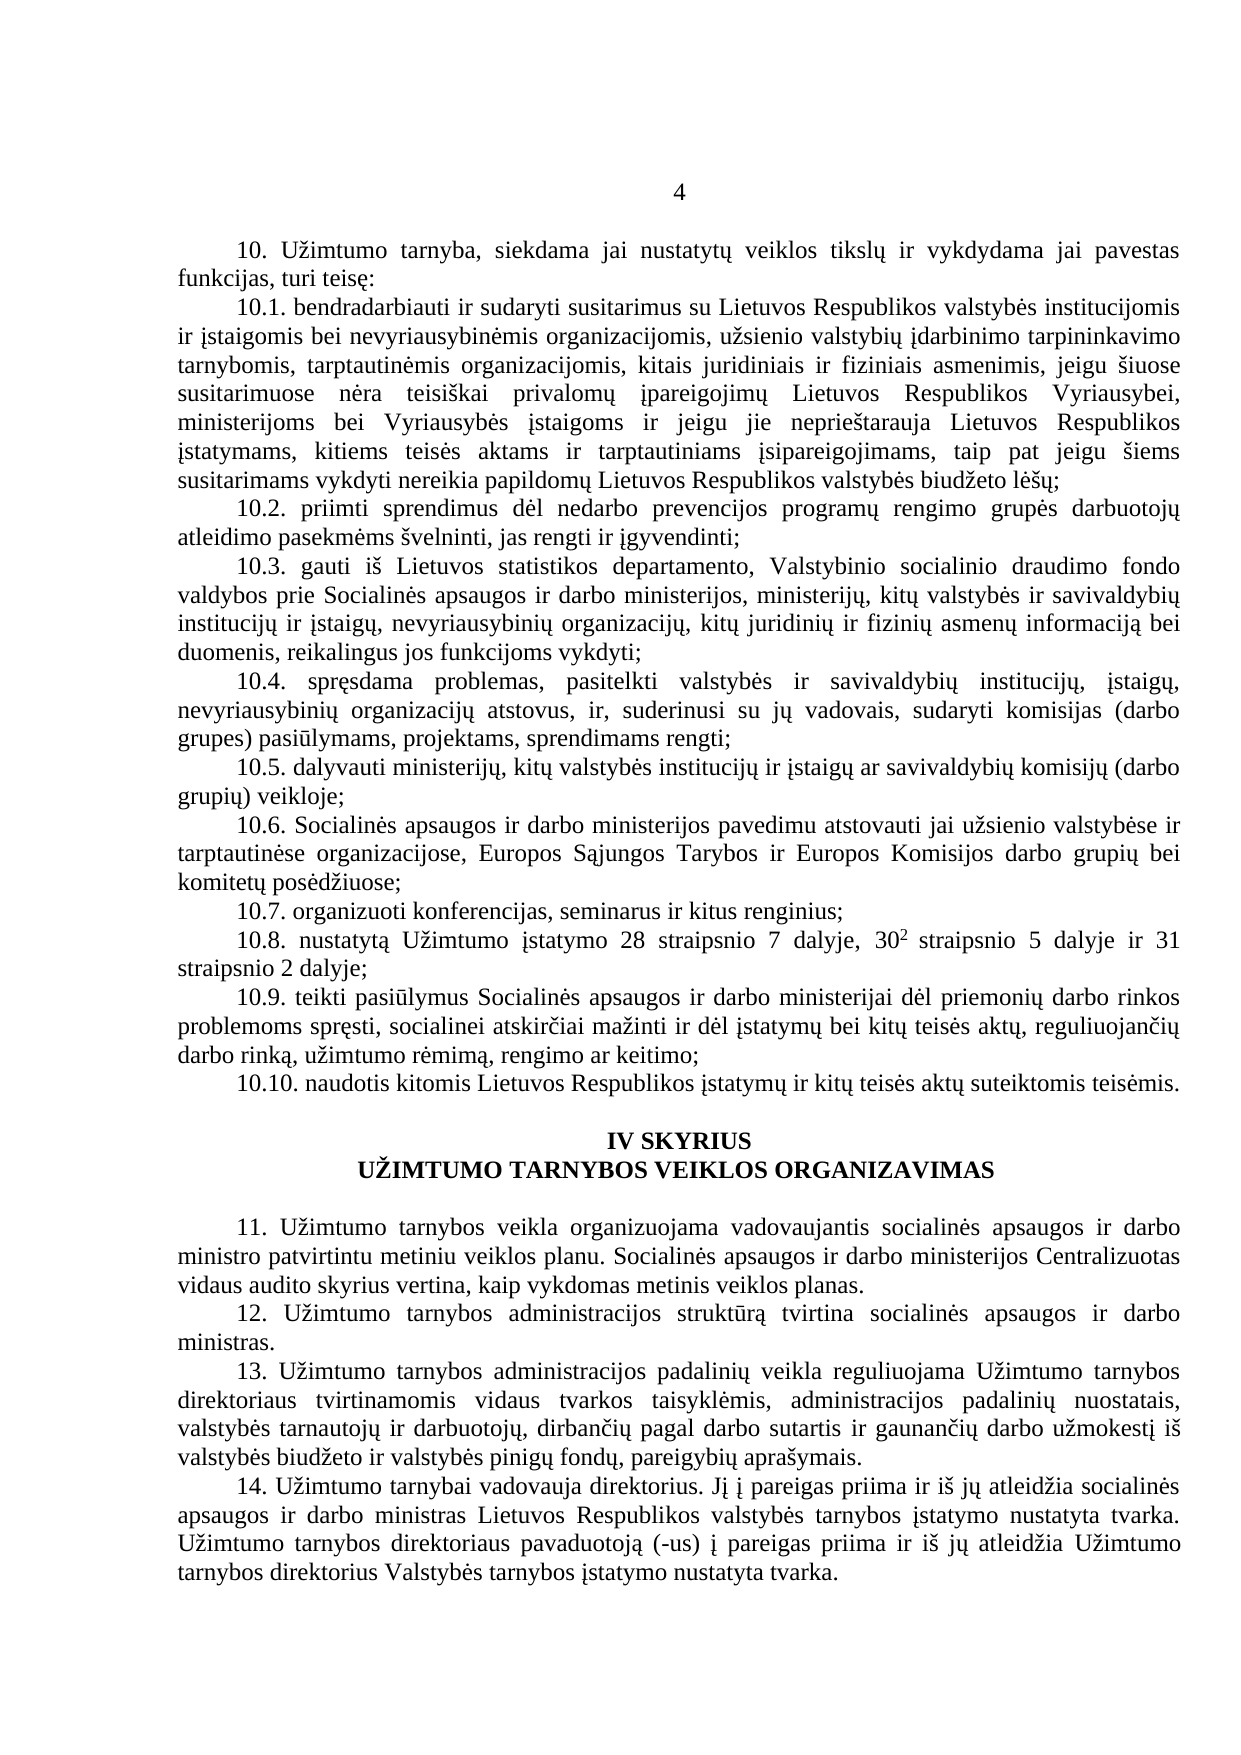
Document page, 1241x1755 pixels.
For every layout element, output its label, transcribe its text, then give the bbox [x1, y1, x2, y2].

text 10.6. Socialinės apsaugos ir darbo ministerijos pavedimu atstovauti jai užsienio valstybėse ir tarptautinėse organizacijose, Europos Sąjungos Tarybos ir Europos Komisijos darbo grupių bei komitetų posėdžiuose; [177, 810, 1181, 896]
text užimtumo tarnybos VEIKLOS ORGANIZAVIMAS [177, 1155, 1181, 1183]
text 10.8. nustatytą Užimtumo įstatymo 28 straipsnio 7 dalyje, 302 straipsnio 5 dalyje ir 31 straipsnio 2 dalyje; [177, 925, 1181, 982]
text 10.7. organizuoti konferencijas, seminarus ir kitus renginius; [177, 896, 1181, 925]
text 10.4. spręsdama problemas, pasitelkti valstybės ir savivaldybių institucijų, įstaigų, nevyriausybinių organizacijų atstovus, ir, suderinusi su jų vadovais, sudaryti komisijas (darbo grupes) pasiūlymams, projektams, sprendimams rengti; [177, 666, 1181, 752]
text 14. Užimtumo tarnybai vadovauja direktorius. Jį į pareigas priima ir iš jų atleidžia socialinės apsaugos ir darbo ministras Lietuvos Respublikos valstybės tarnybos įstatymo nustatyta tvarka. Užimtumo tarnybos direktoriaus pavaduotoją (-us) į pareigas priima ir iš jų atleidžia Užimtumo tarnybos direktorius Valstybės tarnybos įstatymo nustatyta tvarka. [177, 1471, 1181, 1586]
text 13. Užimtumo tarnybos administracijos padalinių veikla reguliuojama Užimtumo tarnybos direktoriaus tvirtinamomis vidaus tvarkos taisyklėmis, administracijos padalinių nuostatais, valstybės tarnautojų ir darbuotojų, dirbančių pagal darbo sutartis ir gaunančių darbo užmokestį iš valstybės biudžeto ir valstybės pinigų fondų, pareigybių aprašymais. [177, 1356, 1181, 1471]
text 10.10. naudotis kitomis Lietuvos Respublikos įstatymų ir kitų teisės aktų suteiktomis teisėmis. [177, 1068, 1181, 1097]
text 10.1. bendradarbiauti ir sudaryti susitarimus su Lietuvos Respublikos valstybės institucijomis ir įstaigomis bei nevyriausybinėmis organizacijomis, užsienio valstybių įdarbinimo tarpininkavimo tarnybomis, tarptautinėmis organizacijomis, kitais juridiniais ir fiziniais asmenimis, jeigu šiuose susitarimuose nėra teisiškai privalomų įpareigojimų Lietuvos Respublikos Vyriausybei, ministerijoms bei Vyriausybės įstaigoms ir jeigu jie neprieštarauja Lietuvos Respublikos įstatymams, kitiems teisės aktams ir tarptautiniams įsipareigojimams, taip pat jeigu šiems susitarimams vykdyti nereikia papildomų Lietuvos Respublikos valstybės biudžeto lėšų; [177, 292, 1181, 493]
text 10.9. teikti pasiūlymus Socialinės apsaugos ir darbo ministerijai dėl priemonių darbo rinkos problemoms spręsti, socialinei atskirčiai mažinti ir dėl įstatymų bei kitų teisės aktų, reguliuojančių darbo rinką, užimtumo rėmimą, rengimo ar keitimo; [177, 982, 1181, 1068]
text 10.5. dalyvauti ministerijų, kitų valstybės institucijų ir įstaigų ar savivaldybių komisijų (darbo grupių) veikloje; [177, 752, 1181, 810]
text IV skyrius [177, 1126, 1181, 1155]
text 11. Užimtumo tarnybos veikla organizuojama vadovaujantis socialinės apsaugos ir darbo ministro patvirtintu metiniu veiklos planu. Socialinės apsaugos ir darbo ministerijos Centralizuotas vidaus audito skyrius vertina, kaip vykdomas metinis veiklos planas. [177, 1212, 1181, 1298]
text 10. Užimtumo tarnyba, siekdama jai nustatytų veiklos tikslų ir vykdydama jai pavestas funkcijas, turi teisę: [177, 235, 1181, 292]
text 10.2. priimti sprendimus dėl nedarbo prevencijos programų rengimo grupės darbuotojų atleidimo pasekmėms švelninti, jas rengti ir įgyvendinti; [177, 493, 1181, 551]
text 10.3. gauti iš Lietuvos statistikos departamento, Valstybinio socialinio draudimo fondo valdybos prie Socialinės apsaugos ir darbo ministerijos, ministerijų, kitų valstybės ir savivaldybių institucijų ir įstaigų, nevyriausybinių organizacijų, kitų juridinių ir fizinių asmenų informaciją bei duomenis, reikalingus jos funkcijoms vykdyti; [177, 551, 1181, 666]
text 12. Užimtumo tarnybos administracijos struktūrą tvirtina socialinės apsaugos ir darbo ministras. [177, 1298, 1181, 1356]
